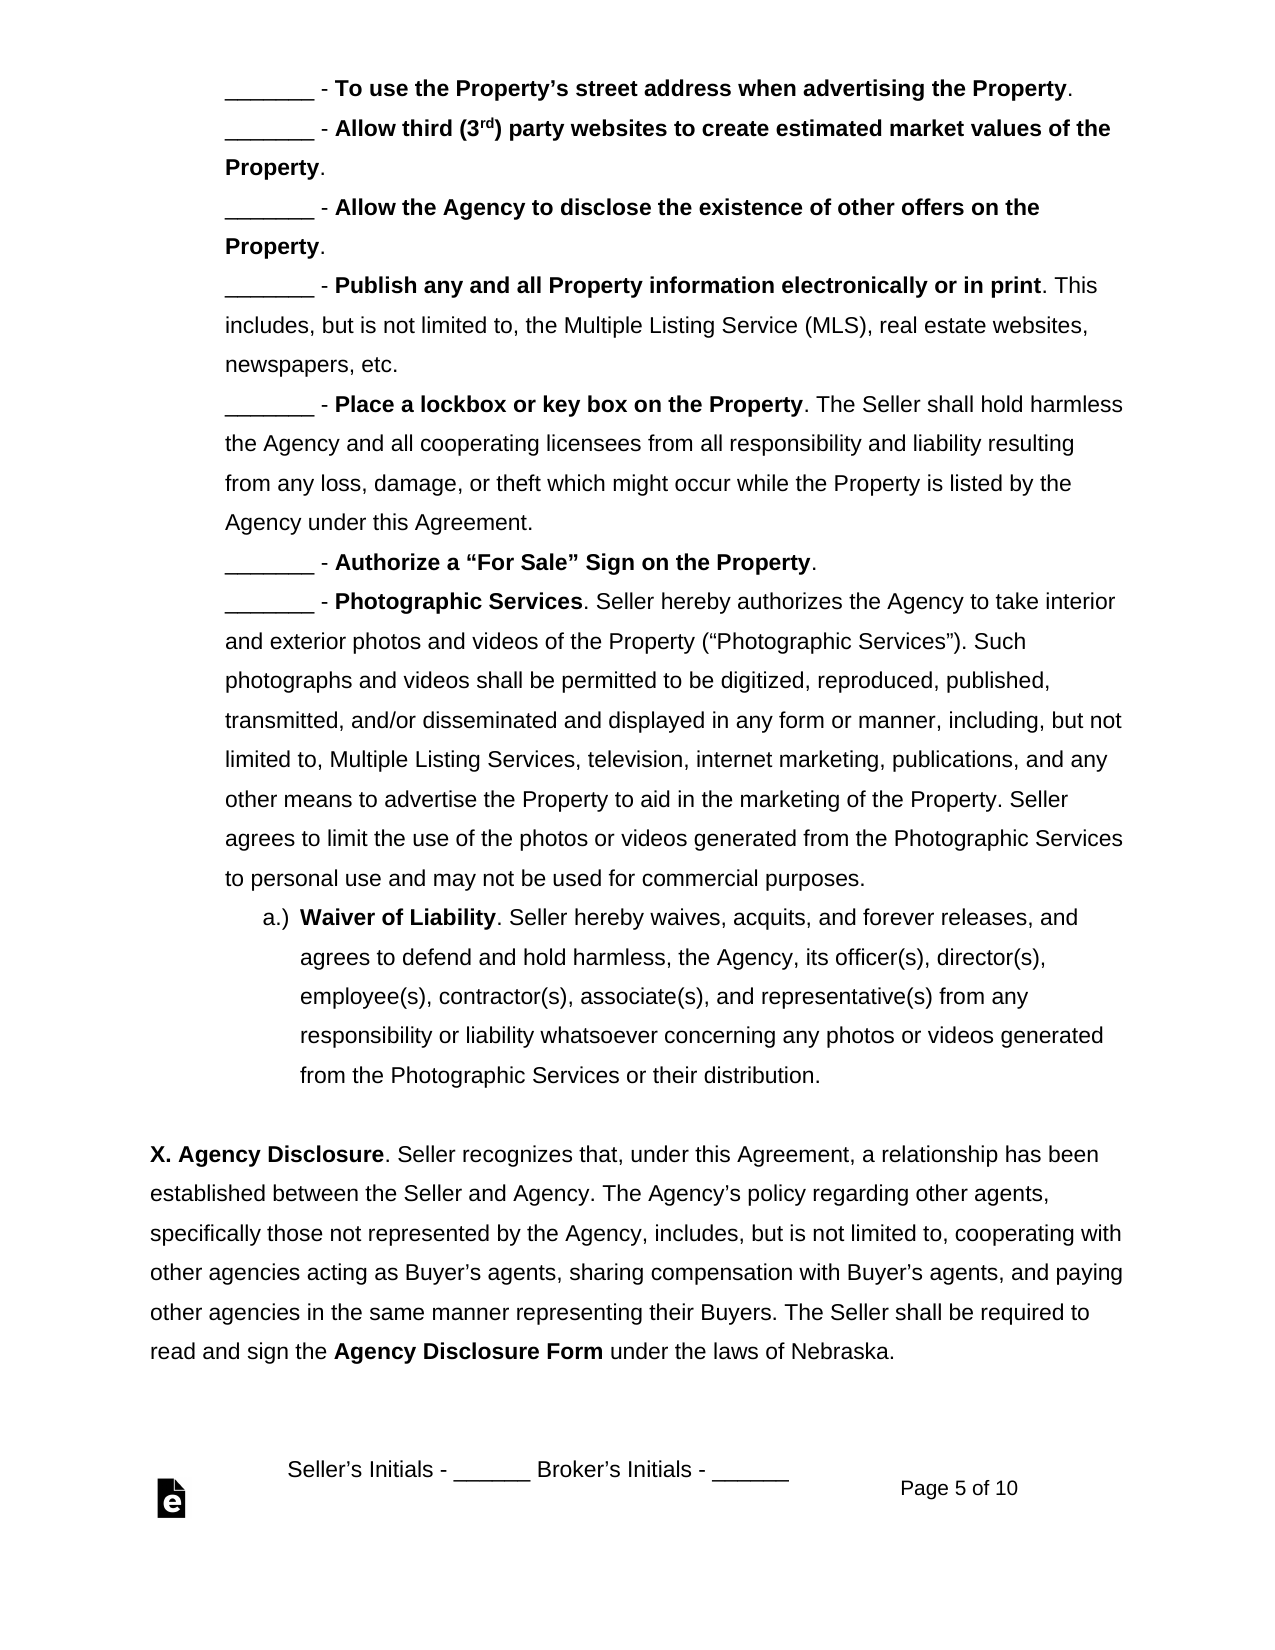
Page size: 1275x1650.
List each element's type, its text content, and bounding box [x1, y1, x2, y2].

list Waiver of Liability. Seller hereby waives, acquits, and forever releases, and agrees to defend and hold harmless, the Agency, its officer(s), director(s), employee(s), contractor(s), associate(s), and representative(s) from any responsibility or liability whatsoever concerning any photos or videos generated from the Photographic Services or their distribution. [262, 904, 1125, 1088]
text _______ - Allow third (3rd) party websites to create estimated market values of the Property. [225, 114, 1125, 180]
text X. Agency Disclosure. Seller recognizes that, under this Agreement, a relationship has been established between the Seller and Agency. The Agency’s policy regarding other agents, specifically those not represented by the Agency, includes, but is not limited to, cooperating with other agencies acting as Buyer’s agents, sharing compensation with Buyer’s agents, and paying other agencies in the same manner representing their Buyers. The Seller shall be required to read and sign the Agency Disclosure Form under the laws of Nebraska. [150, 1141, 1125, 1365]
text _______ - Photographic Services. Seller hereby authorizes the Agency to take interior and exterior photos and videos of the Property (“Photographic Services”). Such photographs and videos shall be permitted to be digitized, reproduced, published, transmitted, and/or disseminated and displayed in any form or manner, including, but not limited to, Multiple Listing Services, television, internet marketing, publications, and any other means to advertise the Property to aid in the marketing of the Property. Seller agrees to limit the use of the photos or videos generated from the Photographic Services to personal use and may not be used for commercial purposes. [225, 588, 1125, 891]
text _______ - To use the Property’s street address when advertising the Property. [225, 75, 1125, 101]
text _______ - Allow the Agency to disclose the existence of other offers on the Property. [225, 193, 1125, 259]
text _______ - Publish any and all Property information electronically or in print. This includes, but is not limited to, the Multiple Listing Service (MLS), real estate websites, newspapers, etc. [225, 272, 1125, 378]
text _______ - Place a lockbox or key box on the Property. The Seller shall hold harmless the Agency and all cooperating licensees from all responsibility and liability resulting from any loss, damage, or theft which might occur while the Property is listed by the Agency under this Agreement. [225, 391, 1125, 536]
text _______ - Authorize a “For Sale” Sign on the Property. [225, 549, 1125, 575]
